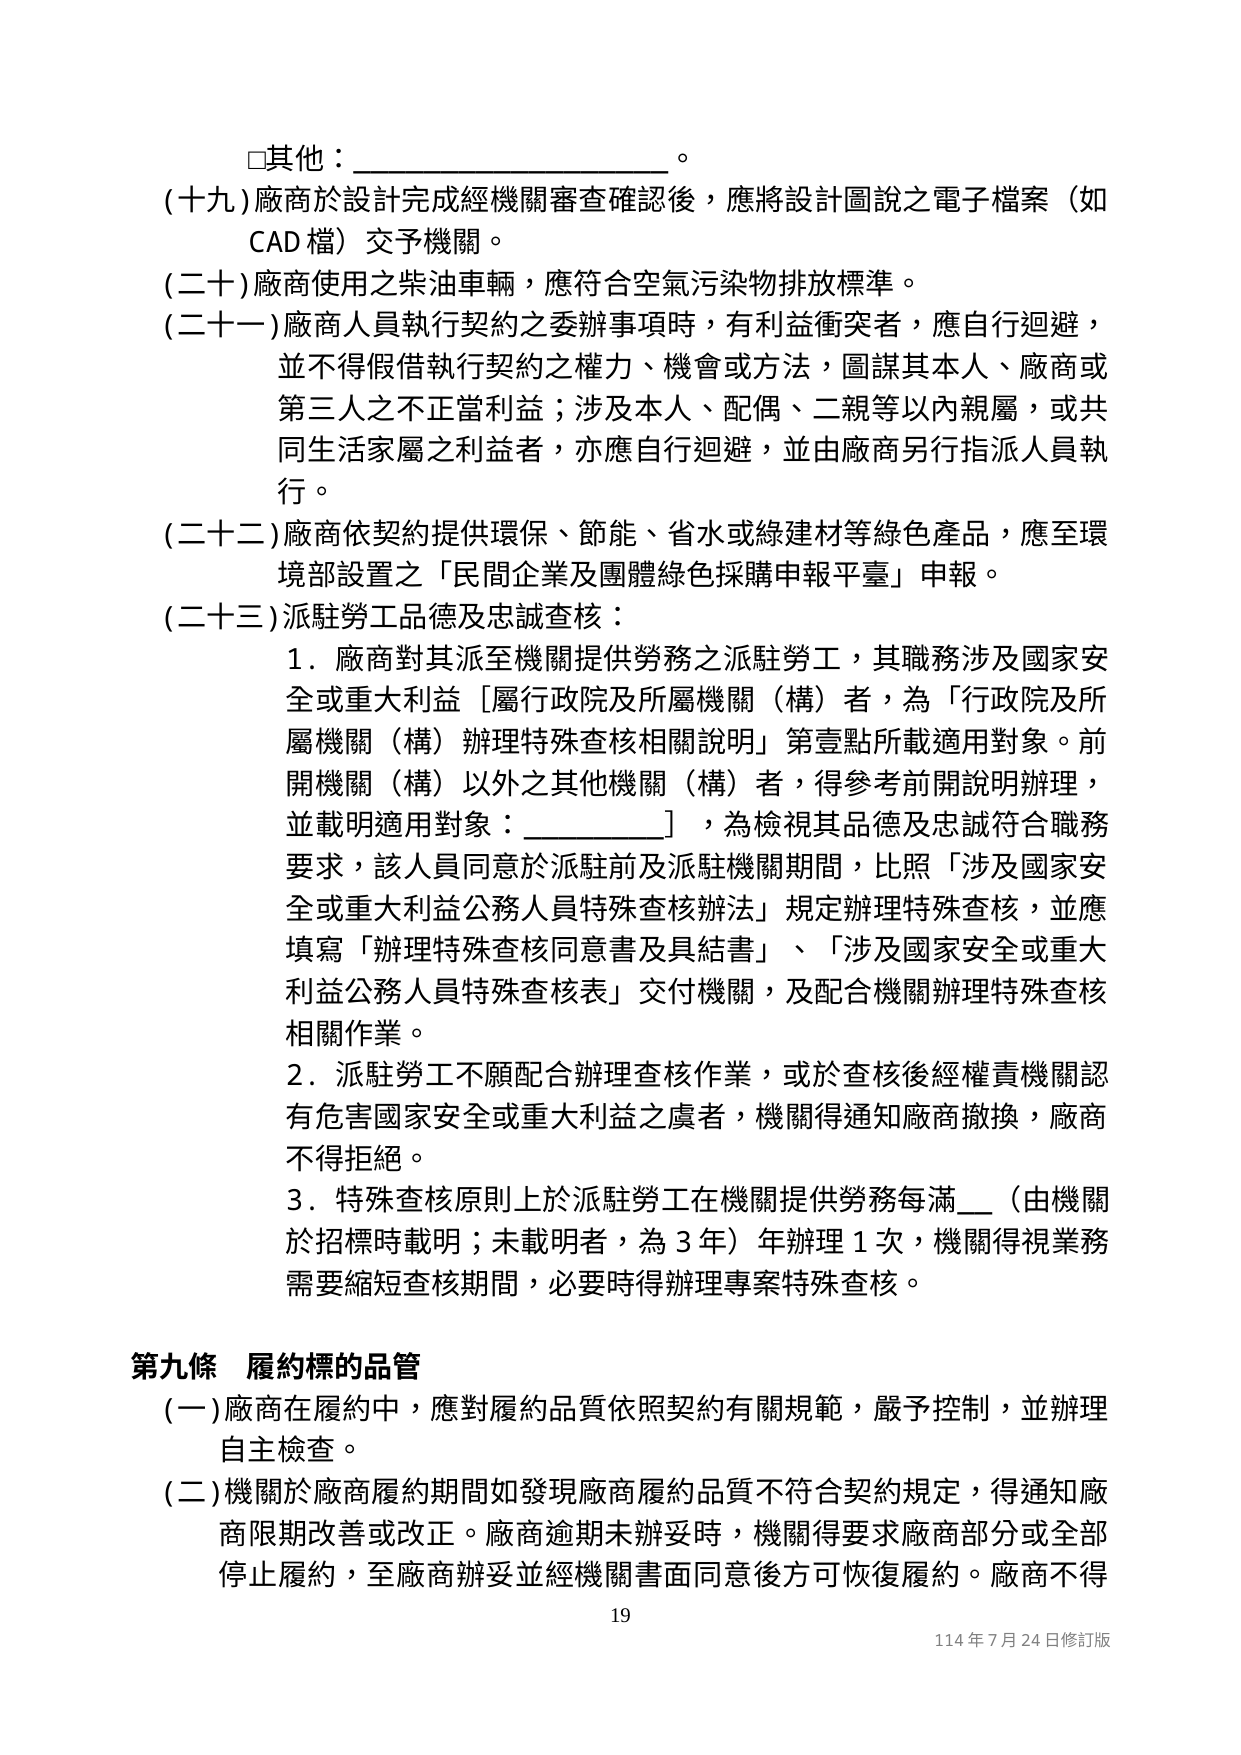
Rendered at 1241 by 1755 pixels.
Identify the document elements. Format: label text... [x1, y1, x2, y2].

text (一)廠商在履約中，應對履約品質依照契約有關規範，嚴予控制，並辦理自主檢查。 [159, 1386, 1110, 1469]
list 特殊查核原則上於派駐勞工在機關提供勞務每滿__（由機關於招標時載明；未載明者，為3年）年辦理1次，機關得視業務需要縮短查核期間，必要時得辦理專案特殊查核。 [286, 1177, 1110, 1302]
list 廠商對其派至機關提供勞務之派駐勞工，其職務涉及國家安全或重大利益［屬行政院及所屬機關（構）者，為「行政院及所屬機關（構）辦理特殊查核相關說明」第壹點所載適用對象。前開機關（構）以外之其他機關（構）者，得參考前開說明辦理，並載明適用對象：________］，為檢視其品德及忠誠符合職務要求，該人員同意於派駐前及派駐機關期間，比照「涉及國家安全或重大利益公務人員特殊查核辦法」規定辦理特殊查核，並應填寫「辦理特殊查核同意書及具結書」、「涉及國家安全或重大利益公務人員特殊查核表」交付機關，及配合機關辦理特殊查核相關作業。 [286, 636, 1110, 1052]
text □其他：__________________。 [248, 136, 1104, 177]
text 第九條 履約標的品管 [130, 1344, 1110, 1386]
text (二十)廠商使用之柴油車輛，應符合空氣污染物排放標準。 [159, 261, 1110, 302]
text (二十三)派駐勞工品德及忠誠查核： [159, 594, 1110, 636]
text (二十一)廠商人員執行契約之委辦事項時，有利益衝突者，應自行迴避，並不得假借執行契約之權力、機會或方法，圖謀其本人、廠商或第三人之不正當利益；涉及本人、配偶、二親等以內親屬，或共同生活家屬之利益者，亦應自行迴避，並由廠商另行指派人員執行。 [159, 302, 1110, 511]
text (二)機關於廠商履約期間如發現廠商履約品質不符合契約規定，得通知廠商限期改善或改正。廠商逾期未辦妥時，機關得要求廠商部分或全部停止履約，至廠商辦妥並經機關書面同意後方可恢復履約。廠商不得 [159, 1469, 1110, 1594]
text (十九)廠商於設計完成經機關審查確認後，應將設計圖說之電子檔案（如CAD檔）交予機關。 [159, 177, 1110, 261]
list 派駐勞工不願配合辦理查核作業，或於查核後經權責機關認有危害國家安全或重大利益之虞者，機關得通知廠商撤換，廠商不得拒絕。 [286, 1052, 1110, 1177]
text (二十二)廠商依契約提供環保、節能、省水或綠建材等綠色產品，應至環境部設置之「民間企業及團體綠色採購申報平臺」申報。 [159, 511, 1110, 594]
